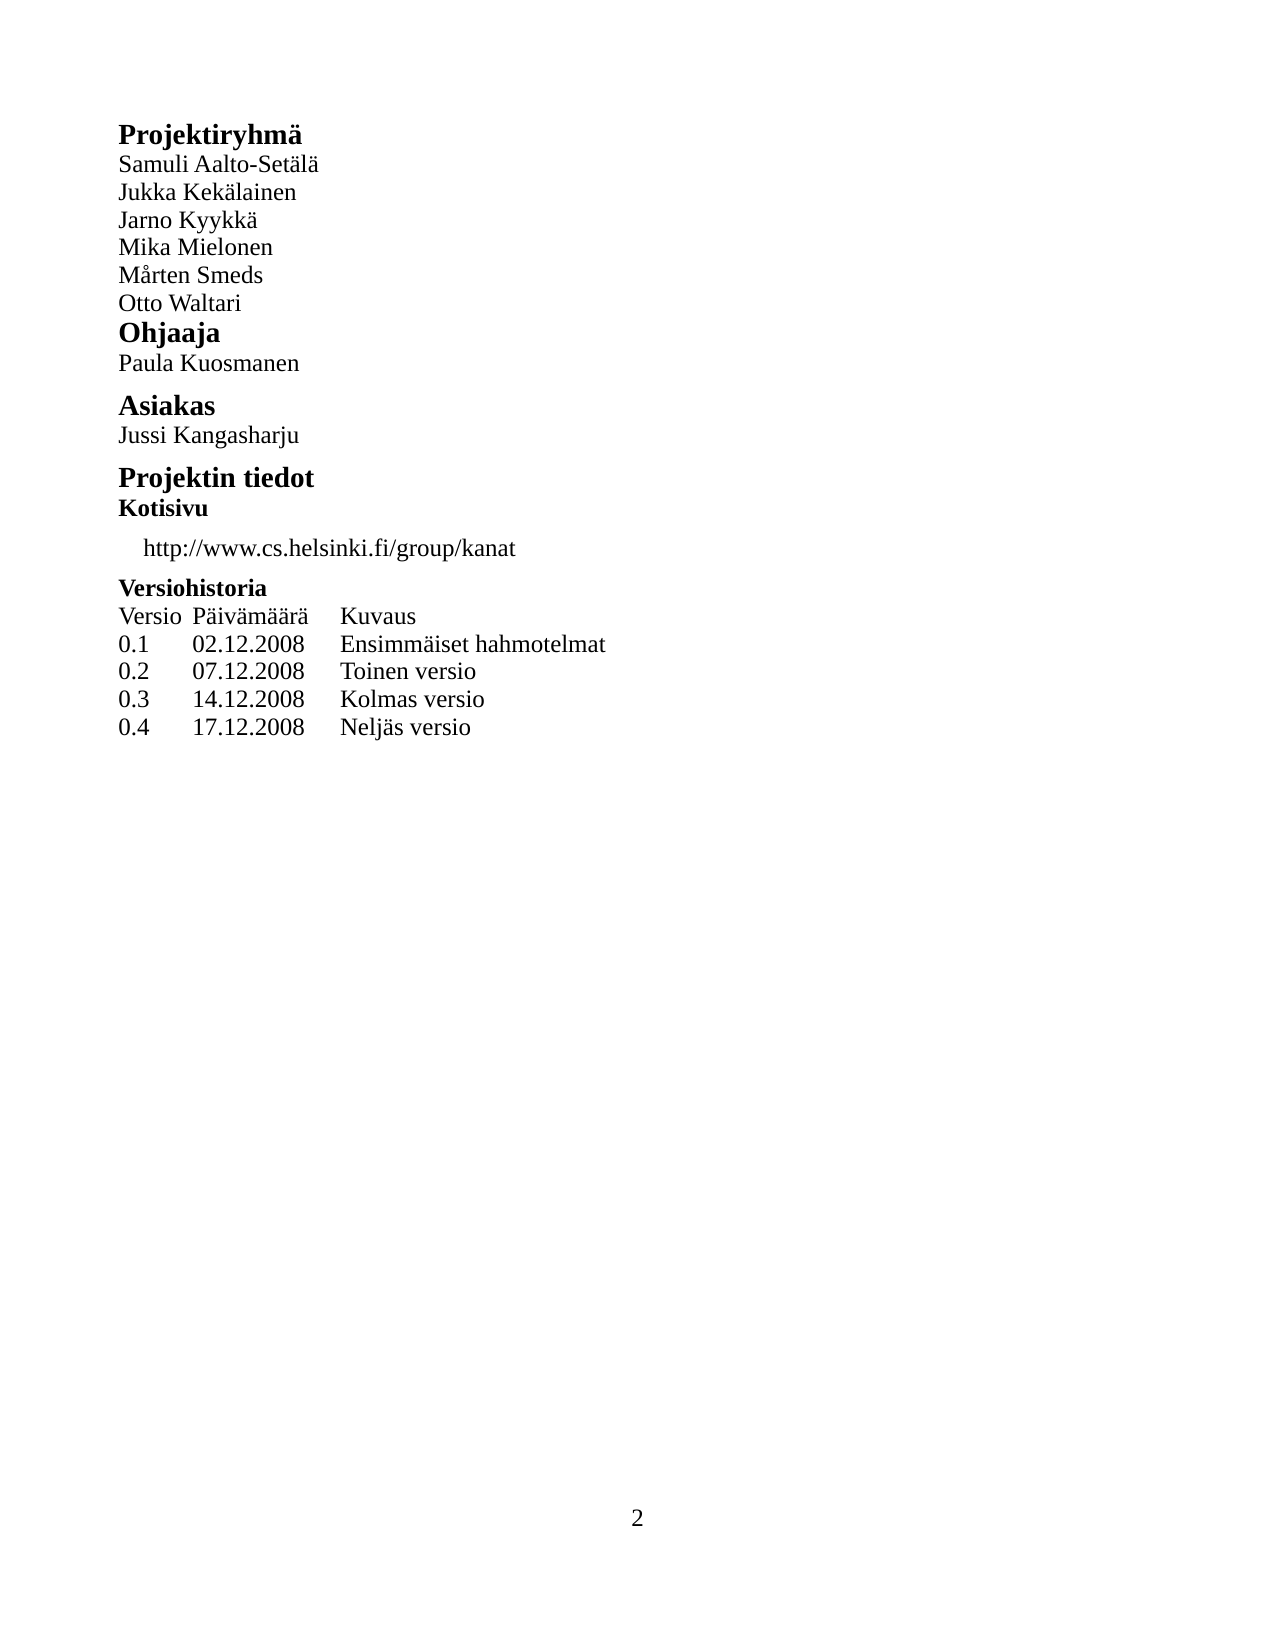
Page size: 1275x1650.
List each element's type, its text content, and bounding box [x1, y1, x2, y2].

text Mika Mielonen [118, 233, 1157, 261]
text Versiohistoria [118, 574, 1157, 602]
text Paula Kuosmanen [118, 349, 1157, 377]
text Mårten Smeds [118, 261, 1157, 289]
text Jarno Kyykkä [118, 206, 1157, 233]
text Jussi Kangasharju [118, 421, 1157, 449]
text Jukka Kekälainen [118, 178, 1157, 206]
text Asiakas [118, 389, 1157, 421]
text Ohjaaja [118, 317, 1157, 349]
text 0.2 07.12.2008 Toinen versio [118, 657, 1157, 685]
text 0.4 17.12.2008 Neljäs versio [118, 713, 1157, 741]
text http://www.cs.helsinki.fi/group/kanat [118, 534, 1157, 562]
text Samuli Aalto-Setälä [118, 150, 1157, 178]
text Versio Päivämäärä Kuvaus [118, 602, 1157, 630]
text Kotisivu [118, 494, 1157, 522]
text 0.1 02.12.2008 Ensimmäiset hahmotelmat [118, 630, 1157, 657]
text Otto Waltari [118, 289, 1157, 317]
text Projektin tiedot [118, 462, 1157, 494]
text Projektiryhmä [118, 118, 1157, 150]
text 0.3 14.12.2008 Kolmas versio [118, 685, 1157, 713]
